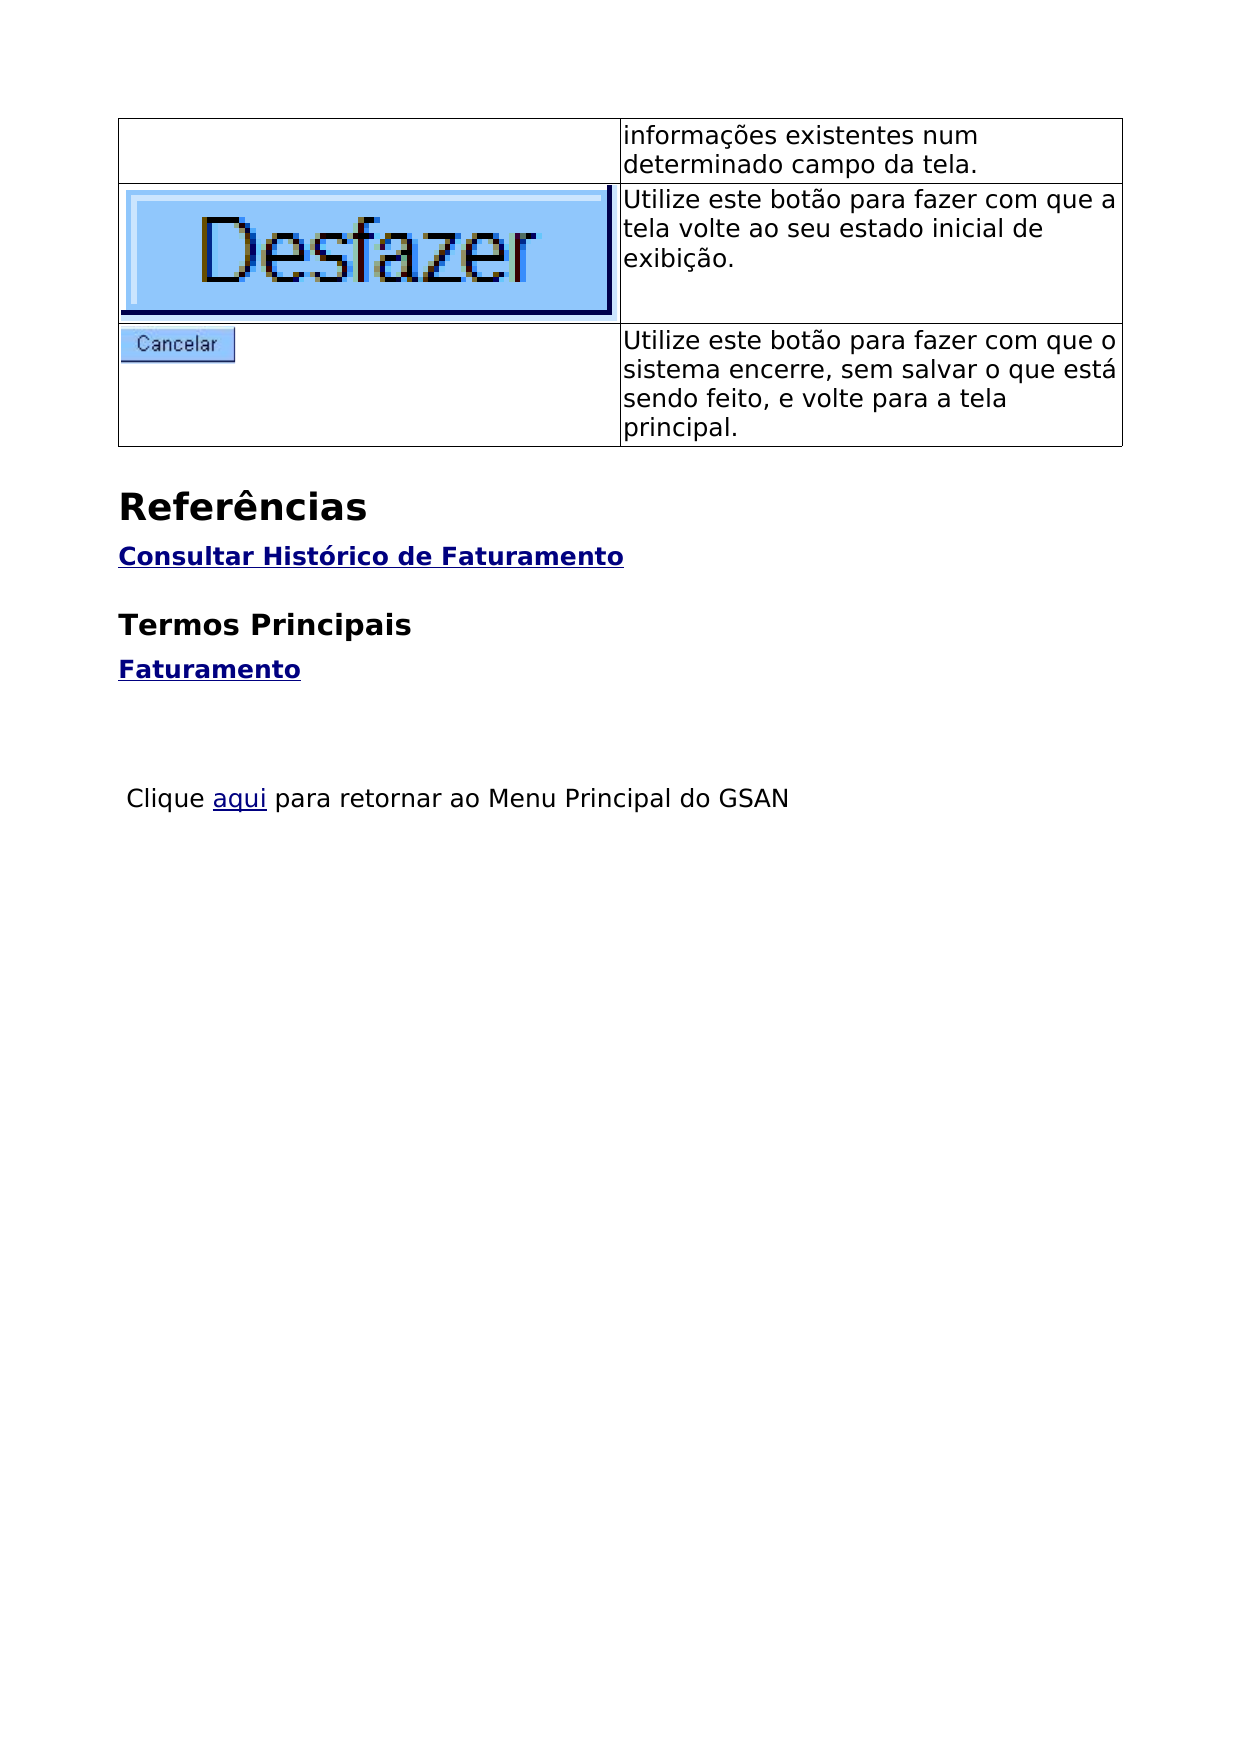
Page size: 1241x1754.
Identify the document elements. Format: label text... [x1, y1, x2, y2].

text Clique aqui para retornar ao Menu Principal do GSAN [118, 697, 1122, 813]
text Faturamento [118, 655, 1122, 684]
table_cell [119, 119, 620, 182]
table_cell Utilize este botão para fazer com que a tela volte ao seu estado inicial de exibição. [621, 184, 1122, 323]
table_cell informações existentes num determinado campo da tela. [621, 119, 1122, 182]
text Consultar Histórico de Faturamento [118, 542, 1122, 571]
subtitle Termos Principais [118, 608, 1122, 642]
table_cell Utilize este botão para fazer com que o sistema encerre, sem salvar o que está sendo feito, e volte para a tela principal. [621, 324, 1122, 446]
subtitle Referências [118, 486, 1122, 529]
picture [121, 326, 236, 364]
table_cell [119, 324, 620, 446]
picture [121, 185, 618, 321]
